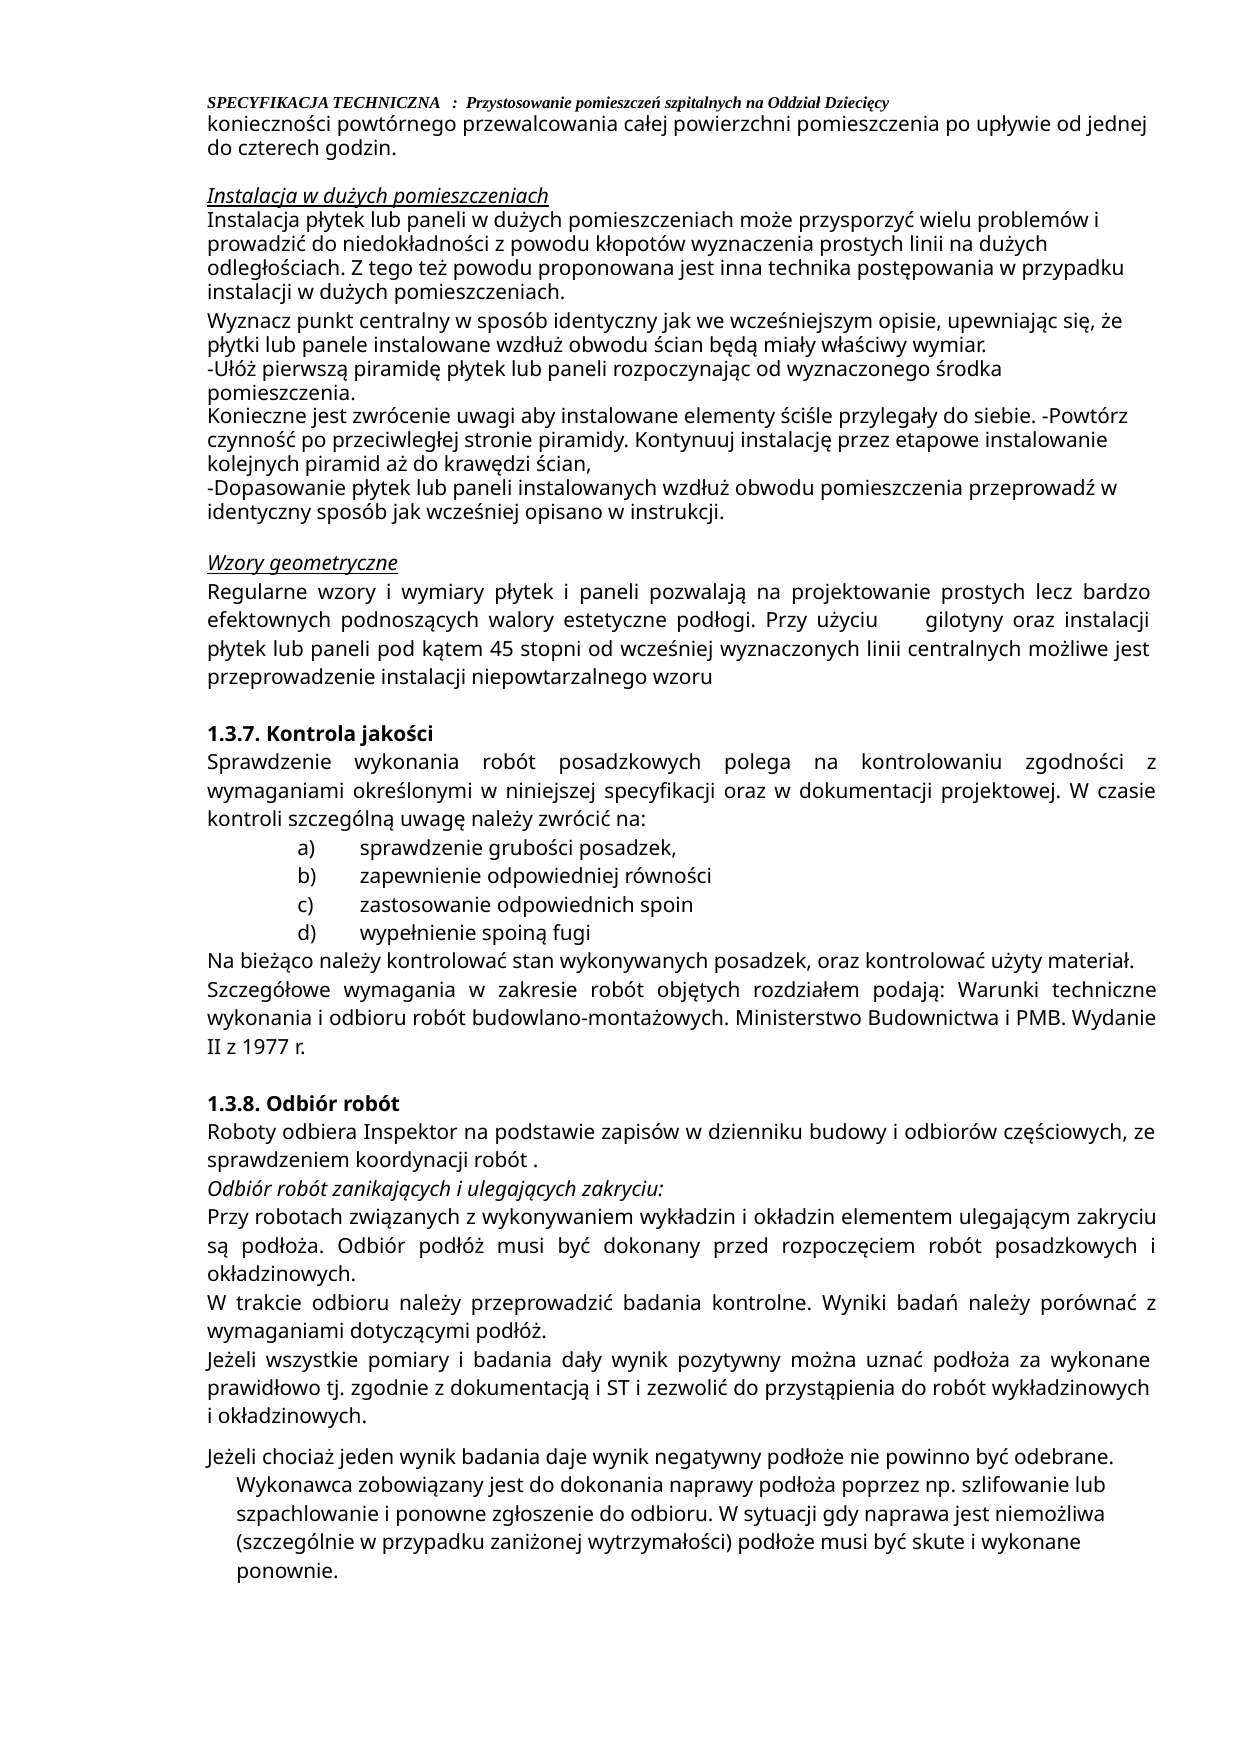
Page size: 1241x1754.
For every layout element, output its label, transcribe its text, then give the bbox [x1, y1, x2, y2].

text Wyznacz punkt centralny w sposób identyczny jak we wcześniejszym opisie, upewniając się, że płytki lub panele instalowane wzdłuż obwodu ścian będą miały właściwy wymiar. [207, 309, 1151, 357]
text Jeżeli wszystkie pomiary i badania dały wynik pozytywny można uznać podłoża za wykonane prawidłowo tj. zgodnie z dokumentacją i ST i zezwolić do przystąpienia do robót wykładzinowych i okładzinowych. [207, 1345, 1151, 1430]
text kolejnych piramid aż do krawędzi ścian, [207, 453, 1151, 477]
text Wykonawca zobowiązany jest do dokonania naprawy podłoża poprzez np. szlifowanie lub szpachlowanie i ponowne zgłoszenie do odbioru. W sytuacji gdy naprawa jest niemożliwa (szczególnie w przypadku zaniżonej wytrzymałości) podłoże musi być skute i wykonane ponownie. [236, 1470, 1151, 1584]
text c) zastosowanie odpowiednich spoin [297, 890, 1006, 918]
text Na bieżąco należy kontrolować stan wykonywanych posadzek, oraz kontrolować użyty materiał. [207, 947, 1143, 975]
text Instalacja płytek lub paneli w dużych pomieszczeniach może przysporzyć wielu problemów i prowadzić do niedokładności z powodu kłopotów wyznaczenia prostych linii na dużych odległościach. Z tego też powodu proponowana jest inna technika postępowania w przypadku instalacji w dużych pomieszczeniach. [207, 208, 1151, 304]
text b) zapewnienie odpowiedniej równości [297, 861, 1006, 890]
text Instalacja w dużych pomieszczeniach [207, 184, 1151, 208]
text konieczności powtórnego przewalcowania całej powierzchni pomieszczenia po upływie od jednej do czterech godzin. [207, 112, 1151, 160]
text Przy robotach związanych z wykonywaniem wykładzin i okładzin elementem ulegającym zakryciu są podłoża. Odbiór podłóż musi być dokonany przed rozpoczęciem robót posadzkowych i okładzinowych. [207, 1202, 1157, 1288]
text Konieczne jest zwrócenie uwagi aby instalowane elementy ściśle przylegały do siebie. -Powtórz czynność po przeciwległej stronie piramidy. Kontynuuj instalację przez etapowe instalowanie [207, 405, 1151, 453]
text Odbiór robót zanikających i ulegających zakryciu: [207, 1174, 1157, 1202]
text -Dopasowanie płytek lub paneli instalowanych wzdłuż obwodu pomieszczenia przeprowadź w identyczny sposób jak wcześniej opisano w instrukcji. [207, 477, 1151, 524]
text Regularne wzory i wymiary płytek i paneli pozwalają na projektowanie prostych lecz bardzo efektownych podnoszących walory estetyczne podłogi. Przy użyciu gilotyny oraz instalacji płytek lub paneli pod kątem 45 stopni od wcześniej wyznaczonych linii centralnych możliwe jest przeprowadzenie instalacji niepowtarzalnego wzoru [207, 577, 1151, 691]
text -Ułóż pierwszą piramidę płytek lub paneli rozpoczynając od wyznaczonego środka pomieszczenia. [207, 357, 1151, 405]
text a) sprawdzenie grubości posadzek, [297, 833, 1006, 861]
text Wzory geometryczne [207, 548, 1151, 577]
text Szczegółowe wymagania w zakresie robót objętych rozdziałem podają: Warunki techniczne wykonania i odbioru robót budowlano-montażowych. Ministerstwo Budownictwa i PMB. Wydanie II z 1977 r. [207, 975, 1157, 1060]
text 1.3.8. Odbiór robót [207, 1089, 1006, 1117]
text W trakcie odbioru należy przeprowadzić badania kontrolne. Wyniki badań należy porównać z wymaganiami dotyczącymi podłóż. [207, 1288, 1157, 1345]
list wypełnienie spoiną fugi [297, 918, 1006, 947]
text Sprawdzenie wykonania robót posadzkowych polega na kontrolowaniu zgodności z wymaganiami określonymi w niniejszej specyfikacji oraz w dokumentacji projektowej. W czasie kontroli szczególną uwagę należy zwrócić na: [207, 747, 1157, 833]
text 1.3.7. Kontrola jakości [207, 719, 1006, 747]
text Roboty odbiera Inspektor na podstawie zapisów w dzienniku budowy i odbiorów częściowych, ze sprawdzeniem koordynacji robót . [207, 1117, 1157, 1174]
text Jeżeli chociaż jeden wynik badania daje wynik negatywny podłoże nie powinno być odebrane. [207, 1442, 1151, 1470]
